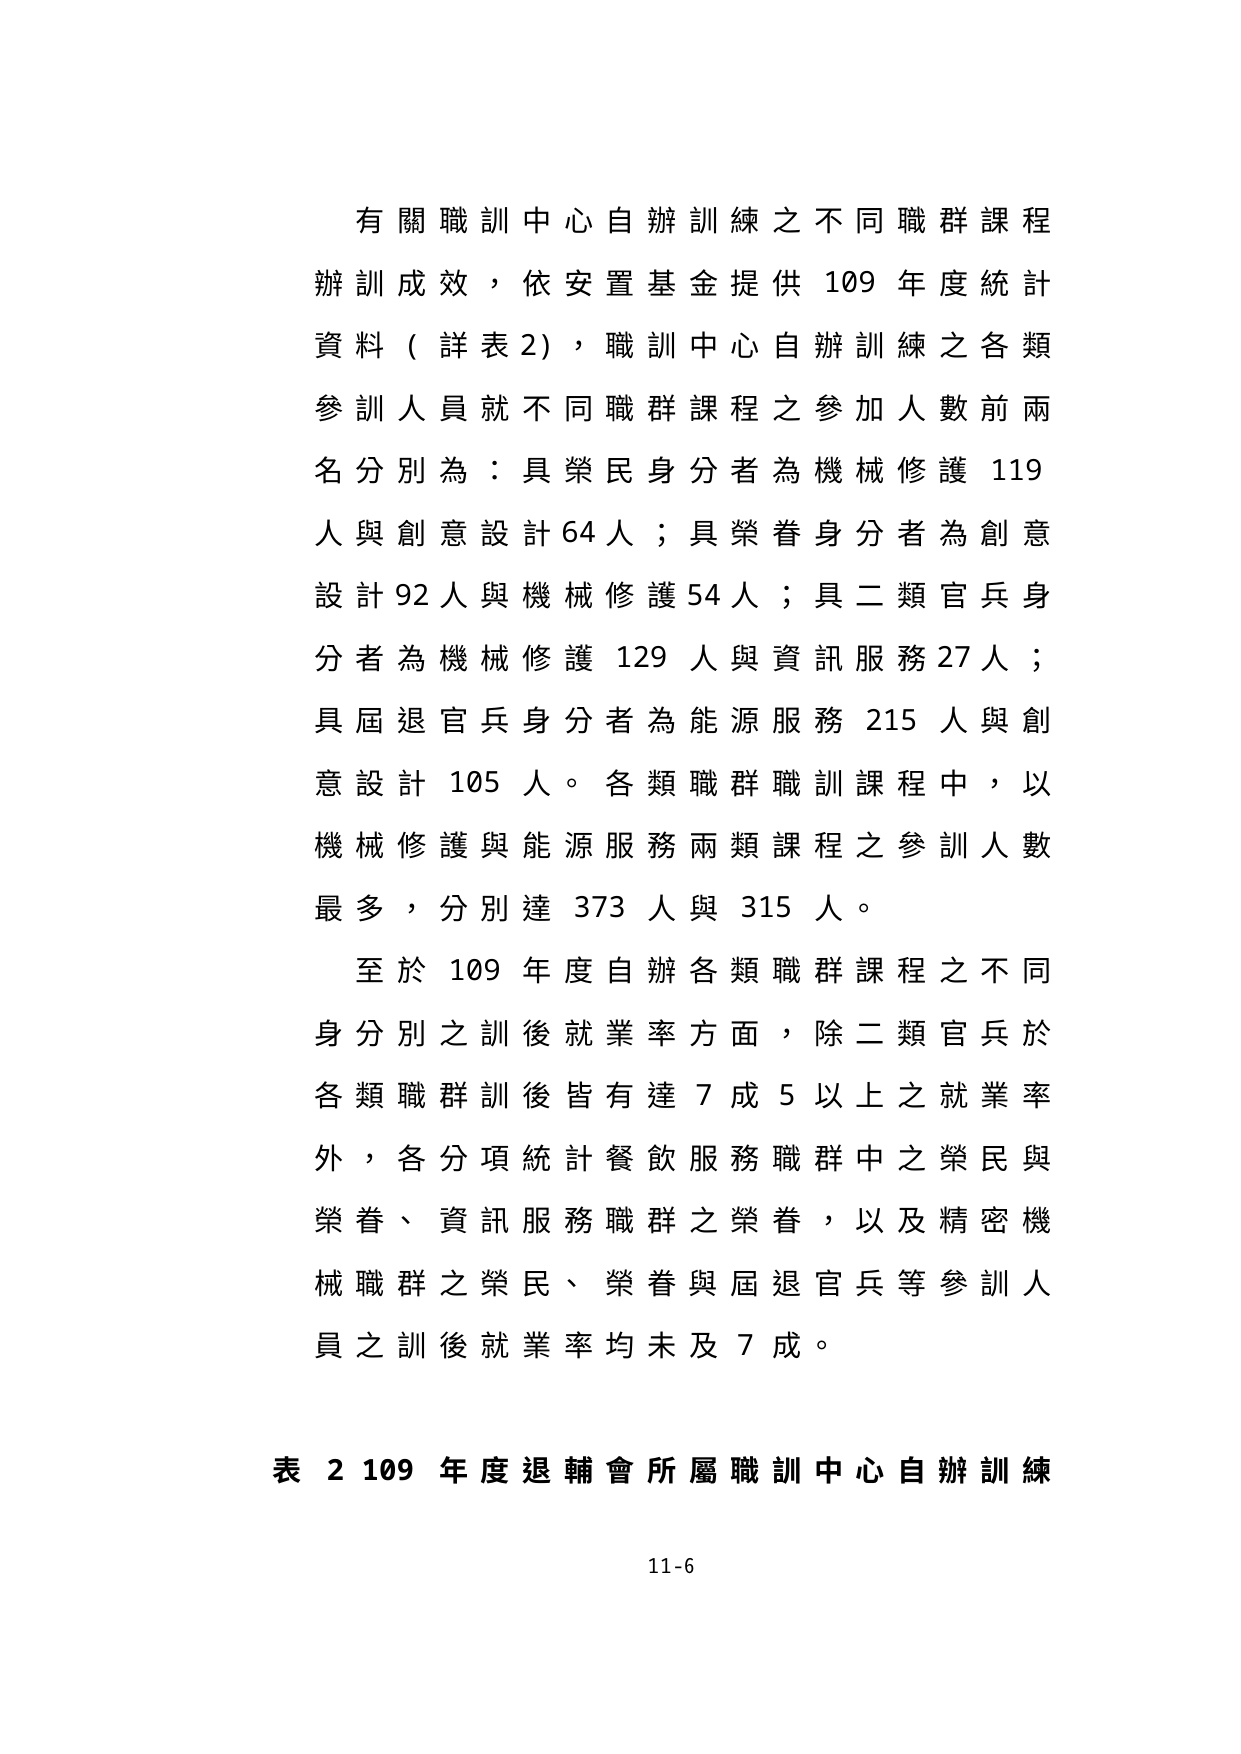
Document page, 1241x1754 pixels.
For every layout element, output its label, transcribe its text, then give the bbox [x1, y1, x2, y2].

text 有關職訓中心自辦訓練之不同職群課程辦訓成效，依安置基金提供109年度統計資料(詳表2)，職訓中心自辦訓練之各類參訓人員就不同職群課程之參加人數前兩名分別為：具榮民身分者為機械修護119人與創意設計64人；具榮眷身分者為創意設計92人與機械修護54人；具二類官兵身分者為機械修護129人與資訊服務27人；具屆退官兵身分者為能源服務215人與創意設計105人。各類職群職訓課程中，以機械修護與能源服務兩類課程之參訓人數最多，分別達373人與315人。 [271, 177, 1058, 927]
text 至於109年度自辦各類職群課程之不同身分別之訓後就業率方面，除二類官兵於各類職群訓後皆有達7成5以上之就業率外，各分項統計餐飲服務職群中之榮民與榮眷、資訊服務職群之榮眷，以及精密機械職群之榮民、榮眷與屆退官兵等參訓人員之訓後就業率均未及7成。 [271, 927, 1058, 1365]
text 表2 109年度退輔會所屬職訓中心自辦訓練 [251, 1427, 1068, 1490]
